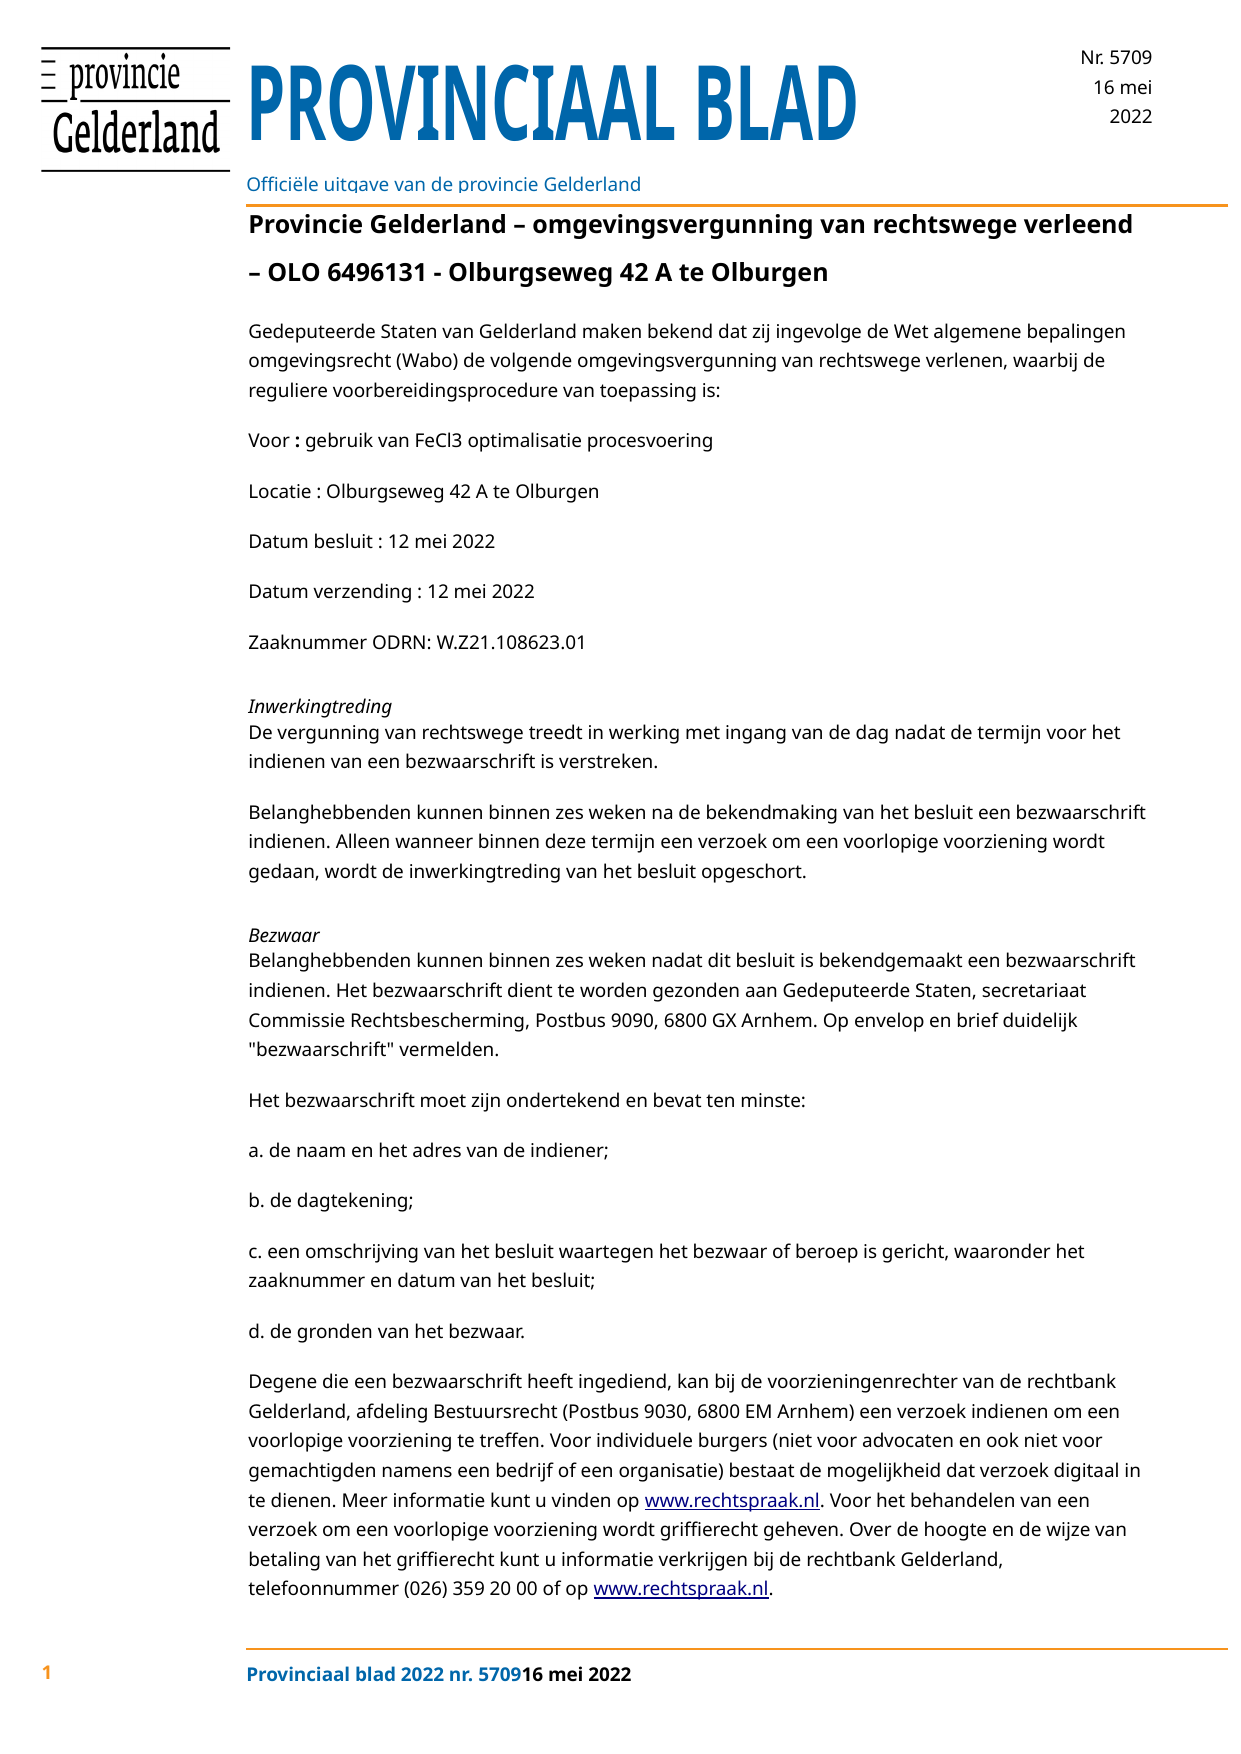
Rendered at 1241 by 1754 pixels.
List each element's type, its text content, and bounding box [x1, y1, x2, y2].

text Belanghebbenden kunnen binnen zes weken nadat dit besluit is bekendgemaakt een bezwaarschrift indienen. Het bezwaarschrift dient te worden gezonden aan Gedeputeerde Staten, secretariaat Commissie Rechtsbescherming, Postbus 9090, 6800 GX Arnhem. Op envelop en brief duidelijk "bezwaarschrift" vermelden. [248, 948, 1152, 1062]
text c. een omschrijving van het besluit waartegen het bezwaar of beroep is gericht, waaronder het zaaknummer en datum van het besluit; [248, 1238, 1152, 1293]
text Belanghebbenden kunnen binnen zes weken na de bekendmaking van het besluit een bezwaarschrift indienen. Alleen wanneer binnen deze termijn een verzoek om een voorlopige voorziening wordt gedaan, wordt de inwerkingtreding van het besluit opgeschort. [248, 799, 1152, 884]
text Voor : gebruik van FeCl3 optimalisatie procesvoering [248, 427, 1152, 453]
text Provincie Gelderland – omgevingsvergunning van rechtswege verleend – OLO 6496131 - Olburgseweg 42 A te Olburgen [248, 207, 1152, 288]
text b. de dagtekening; [248, 1188, 1152, 1213]
text Gedeputeerde Staten van Gelderland maken bekend dat zij ingevolge de Wet algemene bepalingen omgevingsrecht (Wabo) de volgende omgevingsvergunning van rechtswege verlenen, waarbij de reguliere voorbereidingsprocedure van toepassing is: [248, 318, 1152, 403]
text a. de naam en het adres van de indiener; [248, 1137, 1152, 1163]
text De vergunning van rechtswege treedt in werking met ingang van de dag nadat de termijn voor het indienen van een bezwaarschrift is verstreken. [248, 719, 1152, 774]
text Locatie : Olburgseweg 42 A te Olburgen [248, 478, 1152, 504]
picture [41, 47, 231, 172]
text Zaaknummer ODRN: W.Z21.108623.01 [248, 629, 1152, 655]
text Degene die een bezwaarschrift heeft ingediend, kan bij de voorzieningenrechter van de rechtbank Gelderland, afdeling Bestuursrecht (Postbus 9030, 6800 EM Arnhem) een verzoek indienen om een voorlopige voorziening te treffen. Voor individuele burgers (niet voor advocaten en ook niet voor gemachtigden namens een bedrijf of een organisatie) bestaat de mogelijkheid dat verzoek digitaal in te dienen. Meer informatie kunt u vinden op www.rechtspraak.nl. Voor het behandelen van een verzoek om een voorlopige voorziening wordt griffierecht geheven. Over de hoogte en de wijze van betaling van het griffierecht kunt u informatie verkrijgen bij de rechtbank Gelderland, telefoonnummer (026) 359 20 00 of op www.rechtspraak.nl. [248, 1368, 1152, 1601]
text Bezwaar [248, 922, 1152, 948]
text Datum verzending : 12 mei 2022 [248, 579, 1152, 604]
text Het bezwaarschrift moet zijn ondertekend en bevat ten minste: [248, 1087, 1152, 1113]
text Datum besluit : 12 mei 2022 [248, 528, 1152, 554]
text Inwerkingtreding [248, 693, 1152, 719]
text d. de gronden van het bezwaar. [248, 1318, 1152, 1344]
